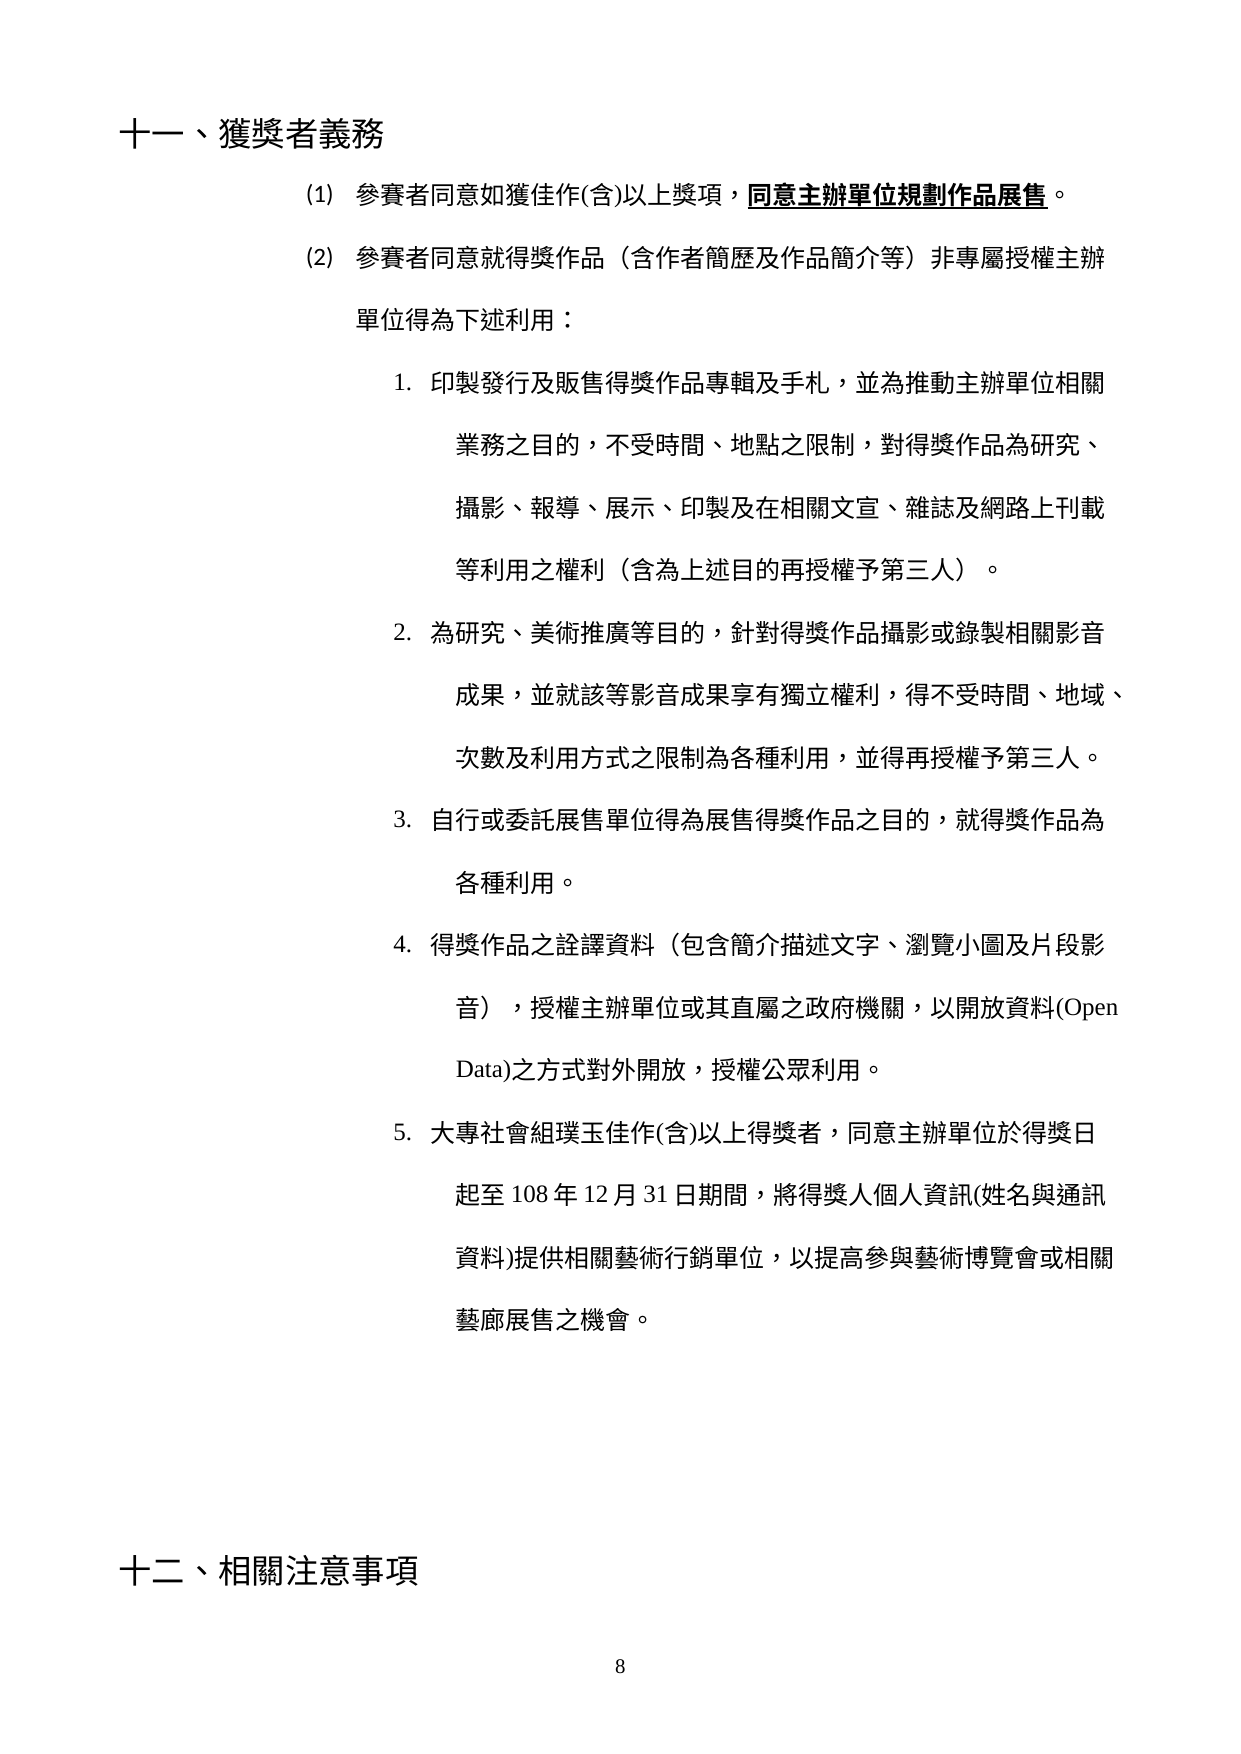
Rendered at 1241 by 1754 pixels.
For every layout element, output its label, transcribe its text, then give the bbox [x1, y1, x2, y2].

list 印製發行及販售得獎作品專輯及手札，並為推動主辦單位相關業務之目的，不受時間、地點之限制，對得獎作品為研究、攝影、報導、展示、印製及在相關文宣、雜誌及網路上刊載等利用之權利（含為上述目的再授權予第三人）。 [393, 340, 1122, 590]
list 參賽者同意就得獎作品（含作者簡歷及作品簡介等）非專屬授權主辦單位得為下述利用： [306, 215, 1122, 340]
list 自行或委託展售單位得為展售得獎作品之目的，就得獎作品為各種利用。 [393, 777, 1122, 902]
list 大專社會組璞玉佳作(含)以上得獎者，同意主辦單位於得獎日起至108年12月31日期間，將得獎人個人資訊(姓名與通訊資料)提供相關藝術行銷單位，以提高參與藝術博覽會或相關藝廊展售之機會。 [393, 1090, 1122, 1340]
text 十二、相關注意事項 [118, 1527, 1122, 1590]
list 得獎作品之詮譯資料（包含簡介描述文字、瀏覽小圖及片段影音），授權主辦單位或其直屬之政府機關，以開放資料(Open Data)之方式對外開放，授權公眾利用。 [393, 902, 1122, 1090]
list 參賽者同意如獲佳作(含)以上獎項，同意主辦單位規劃作品展售。 [306, 152, 1122, 215]
list 為研究、美術推廣等目的，針對得獎作品攝影或錄製相關影音成果，並就該等影音成果享有獨立權利，得不受時間、地域、次數及利用方式之限制為各種利用，並得再授權予第三人。 [393, 590, 1122, 777]
text 十一、獲獎者義務 [118, 90, 1122, 152]
